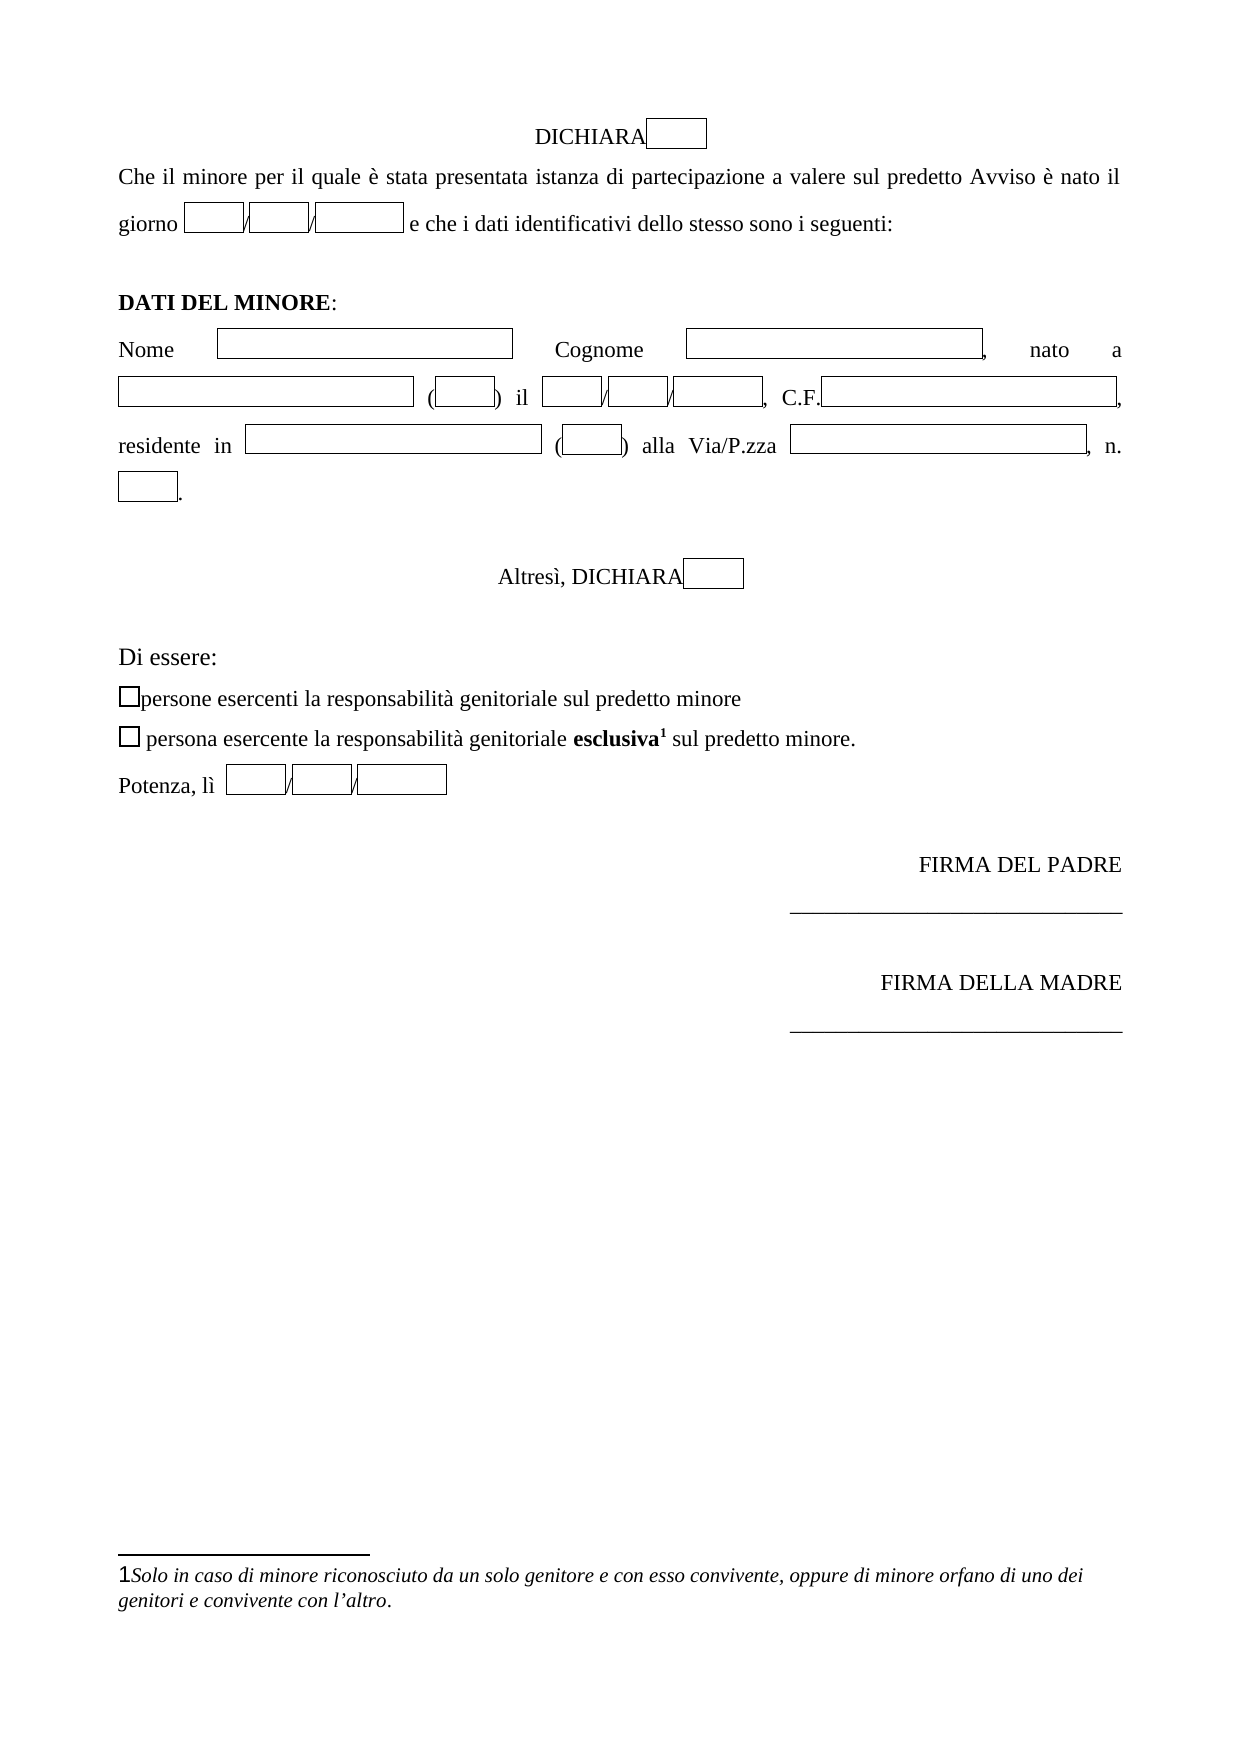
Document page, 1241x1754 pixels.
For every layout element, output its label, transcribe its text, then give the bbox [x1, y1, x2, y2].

text Altresì, DICHIARA [118, 558, 683, 589]
text Nome Cognome , nato a () il //, C.F., residente in () alla Via/P.zza , n.. [118, 328, 1122, 506]
text _____________________________ [118, 890, 1122, 917]
text DATI DEL MINORE: [118, 289, 1122, 315]
text _____________________________ [118, 1009, 1122, 1035]
text Che il minore per il quale è stata presentata istanza di partecipazione a valere sul predetto Avviso è nato il giorno // e che i dati identificativi dello stesso sono i seguenti: [118, 163, 1122, 236]
text [707, 118, 1122, 149]
text Di essere: [118, 642, 1122, 671]
text DICHIARA [118, 118, 646, 149]
text FIRMA DELLA MADRE [118, 969, 1122, 996]
text FIRMA DEL PADRE [118, 851, 1122, 877]
text persone esercenti la responsabilità genitoriale sul predetto minore [118, 685, 1122, 712]
text Solo in caso di minore riconosciuto da un solo genitore e con esso convivente, oppure di minore orfano di uno dei genitori e convivente con l’altro. [118, 1561, 1122, 1612]
text [744, 558, 1122, 589]
text Potenza, lì // [118, 764, 1122, 798]
text persona esercente la responsabilità genitoriale esclusiva sul predetto minore. [118, 725, 1122, 751]
